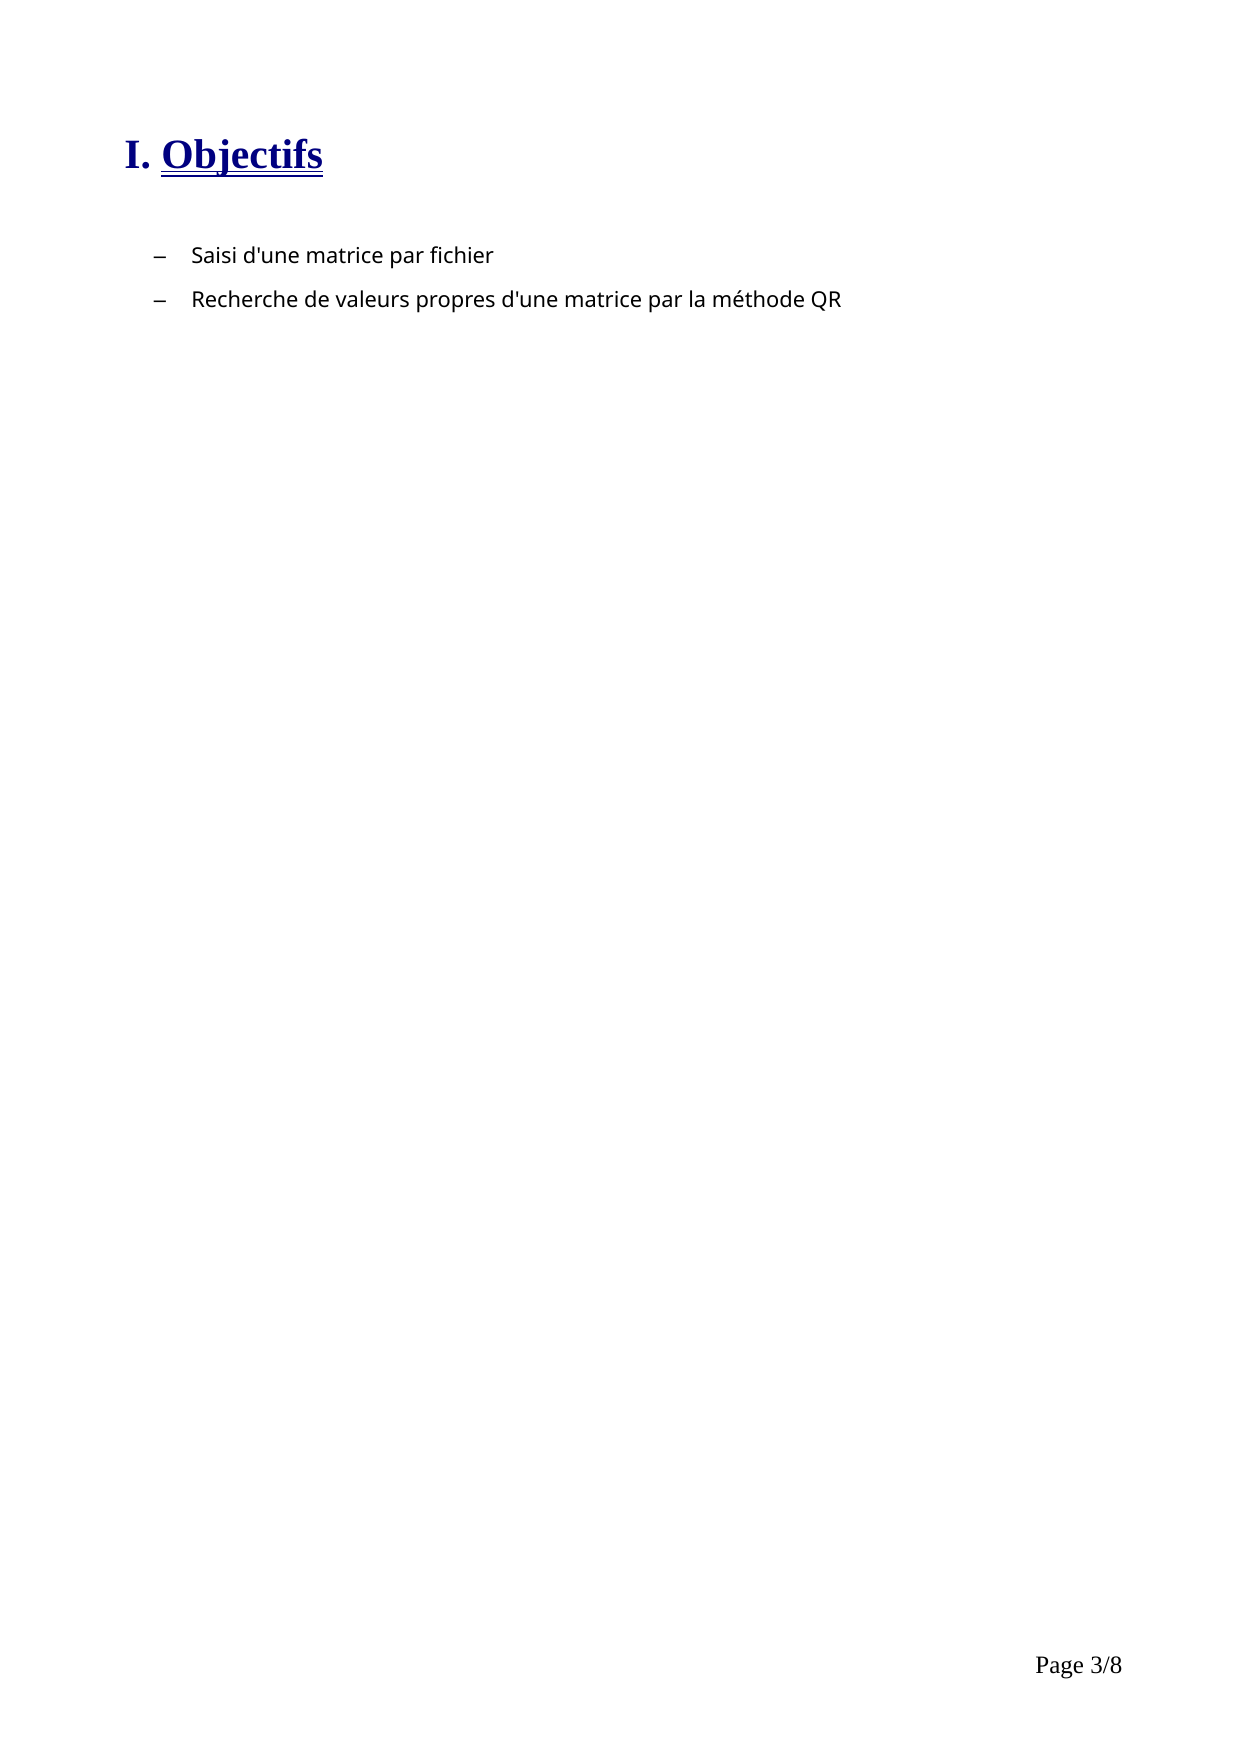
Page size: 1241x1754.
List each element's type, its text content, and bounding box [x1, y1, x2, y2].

list Saisi d'une matrice par fichier [124, 240, 1116, 270]
title Objectifs [118, 130, 1122, 178]
list Recherche de valeurs propres d'une matrice par la méthode QR [124, 284, 1116, 314]
